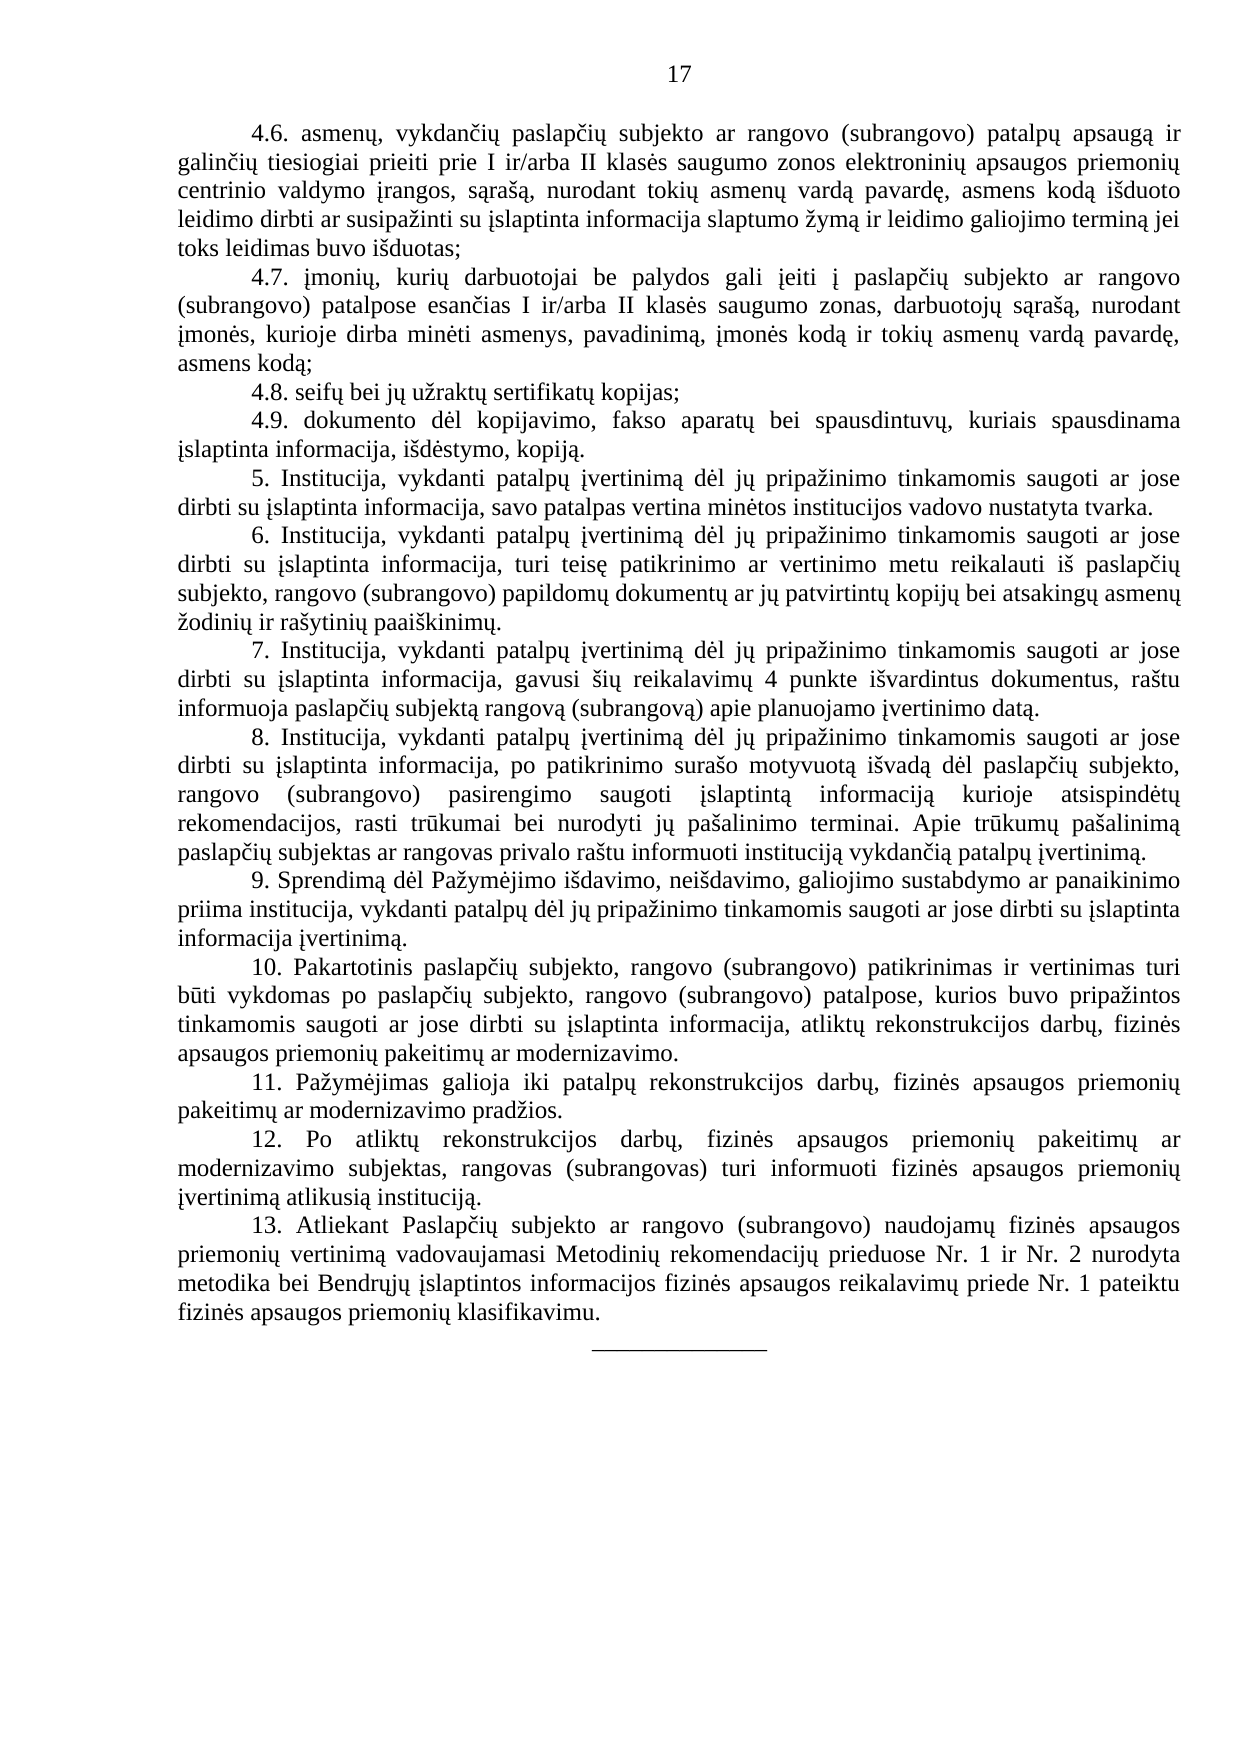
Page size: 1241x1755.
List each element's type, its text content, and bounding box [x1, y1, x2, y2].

text 12. Po atliktų rekonstrukcijos darbų, fizinės apsaugos priemonių pakeitimų ar modernizavimo subjektas, rangovas (subrangovas) turi informuoti fizinės apsaugos priemonių įvertinimą atlikusią instituciją. [177, 1124, 1181, 1211]
text 4.6. asmenų, vykdančių paslapčių subjekto ar rangovo (subrangovo) patalpų apsaugą ir galinčių tiesiogiai prieiti prie I ir/arba II klasės saugumo zonos elektroninių apsaugos priemonių centrinio valdymo įrangos, sąrašą, nurodant tokių asmenų vardą pavardę, asmens kodą išduoto leidimo dirbti ar susipažinti su įslaptinta informacija slaptumo žymą ir leidimo galiojimo terminą jei toks leidimas buvo išduotas; [177, 118, 1181, 262]
text 8. Institucija, vykdanti patalpų įvertinimą dėl jų pripažinimo tinkamomis saugoti ar jose dirbti su įslaptinta informacija, po patikrinimo surašo motyvuotą išvadą dėl paslapčių subjekto, rangovo (subrangovo) pasirengimo saugoti įslaptintą informaciją kurioje atsispindėtų rekomendacijos, rasti trūkumai bei nurodyti jų pašalinimo terminai. Apie trūkumų pašalinimą paslapčių subjektas ar rangovas privalo raštu informuoti instituciją vykdančią patalpų įvertinimą. [177, 722, 1181, 866]
text 4.8. seifų bei jų užraktų sertifikatų kopijas; [177, 377, 1181, 406]
text 9. Sprendimą dėl Pažymėjimo išdavimo, neišdavimo, galiojimo sustabdymo ar panaikinimo priima institucija, vykdanti patalpų dėl jų pripažinimo tinkamomis saugoti ar jose dirbti su įslaptinta informacija įvertinimą. [177, 866, 1181, 952]
text 10. Pakartotinis paslapčių subjekto, rangovo (subrangovo) patikrinimas ir vertinimas turi būti vykdomas po paslapčių subjekto, rangovo (subrangovo) patalpose, kurios buvo pripažintos tinkamomis saugoti ar jose dirbti su įslaptinta informacija, atliktų rekonstrukcijos darbų, fizinės apsaugos priemonių pakeitimų ar modernizavimo. [177, 952, 1181, 1067]
text 6. Institucija, vykdanti patalpų įvertinimą dėl jų pripažinimo tinkamomis saugoti ar jose dirbti su įslaptinta informacija, turi teisę patikrinimo ar vertinimo metu reikalauti iš paslapčių subjekto, rangovo (subrangovo) papildomų dokumentų ar jų patvirtintų kopijų bei atsakingų asmenų žodinių ir rašytinių paaiškinimų. [177, 521, 1181, 636]
text 13. Atliekant Paslapčių subjekto ar rangovo (subrangovo) naudojamų fizinės apsaugos priemonių vertinimą vadovaujamasi Metodinių rekomendacijų prieduose Nr. 1 ir Nr. 2 nurodyta metodika bei Bendrųjų įslaptintos informacijos fizinės apsaugos reikalavimų priede Nr. 1 pateiktu fizinės apsaugos priemonių klasifikavimu. [177, 1211, 1181, 1326]
text 11. Pažymėjimas galioja iki patalpų rekonstrukcijos darbų, fizinės apsaugos priemonių pakeitimų ar modernizavimo pradžios. [177, 1067, 1181, 1124]
text 4.9. dokumento dėl kopijavimo, fakso aparatų bei spausdintuvų, kuriais spausdinama įslaptinta informacija, išdėstymo, kopiją. [177, 406, 1181, 463]
text 4.7. įmonių, kurių darbuotojai be palydos gali įeiti į paslapčių subjekto ar rangovo (subrangovo) patalpose esančias I ir/arba II klasės saugumo zonas, darbuotojų sąrašą, nurodant įmonės, kurioje dirba minėti asmenys, pavadinimą, įmonės kodą ir tokių asmenų vardą pavardę, asmens kodą; [177, 262, 1181, 377]
text 7. Institucija, vykdanti patalpų įvertinimą dėl jų pripažinimo tinkamomis saugoti ar jose dirbti su įslaptinta informacija, gavusi šių reikalavimų 4 punkte išvardintus dokumentus, raštu informuoja paslapčių subjektą rangovą (subrangovą) apie planuojamo įvertinimo datą. [177, 636, 1181, 722]
text ______________ [177, 1326, 1181, 1354]
text 5. Institucija, vykdanti patalpų įvertinimą dėl jų pripažinimo tinkamomis saugoti ar jose dirbti su įslaptinta informacija, savo patalpas vertina minėtos institucijos vadovo nustatyta tvarka. [177, 463, 1181, 521]
